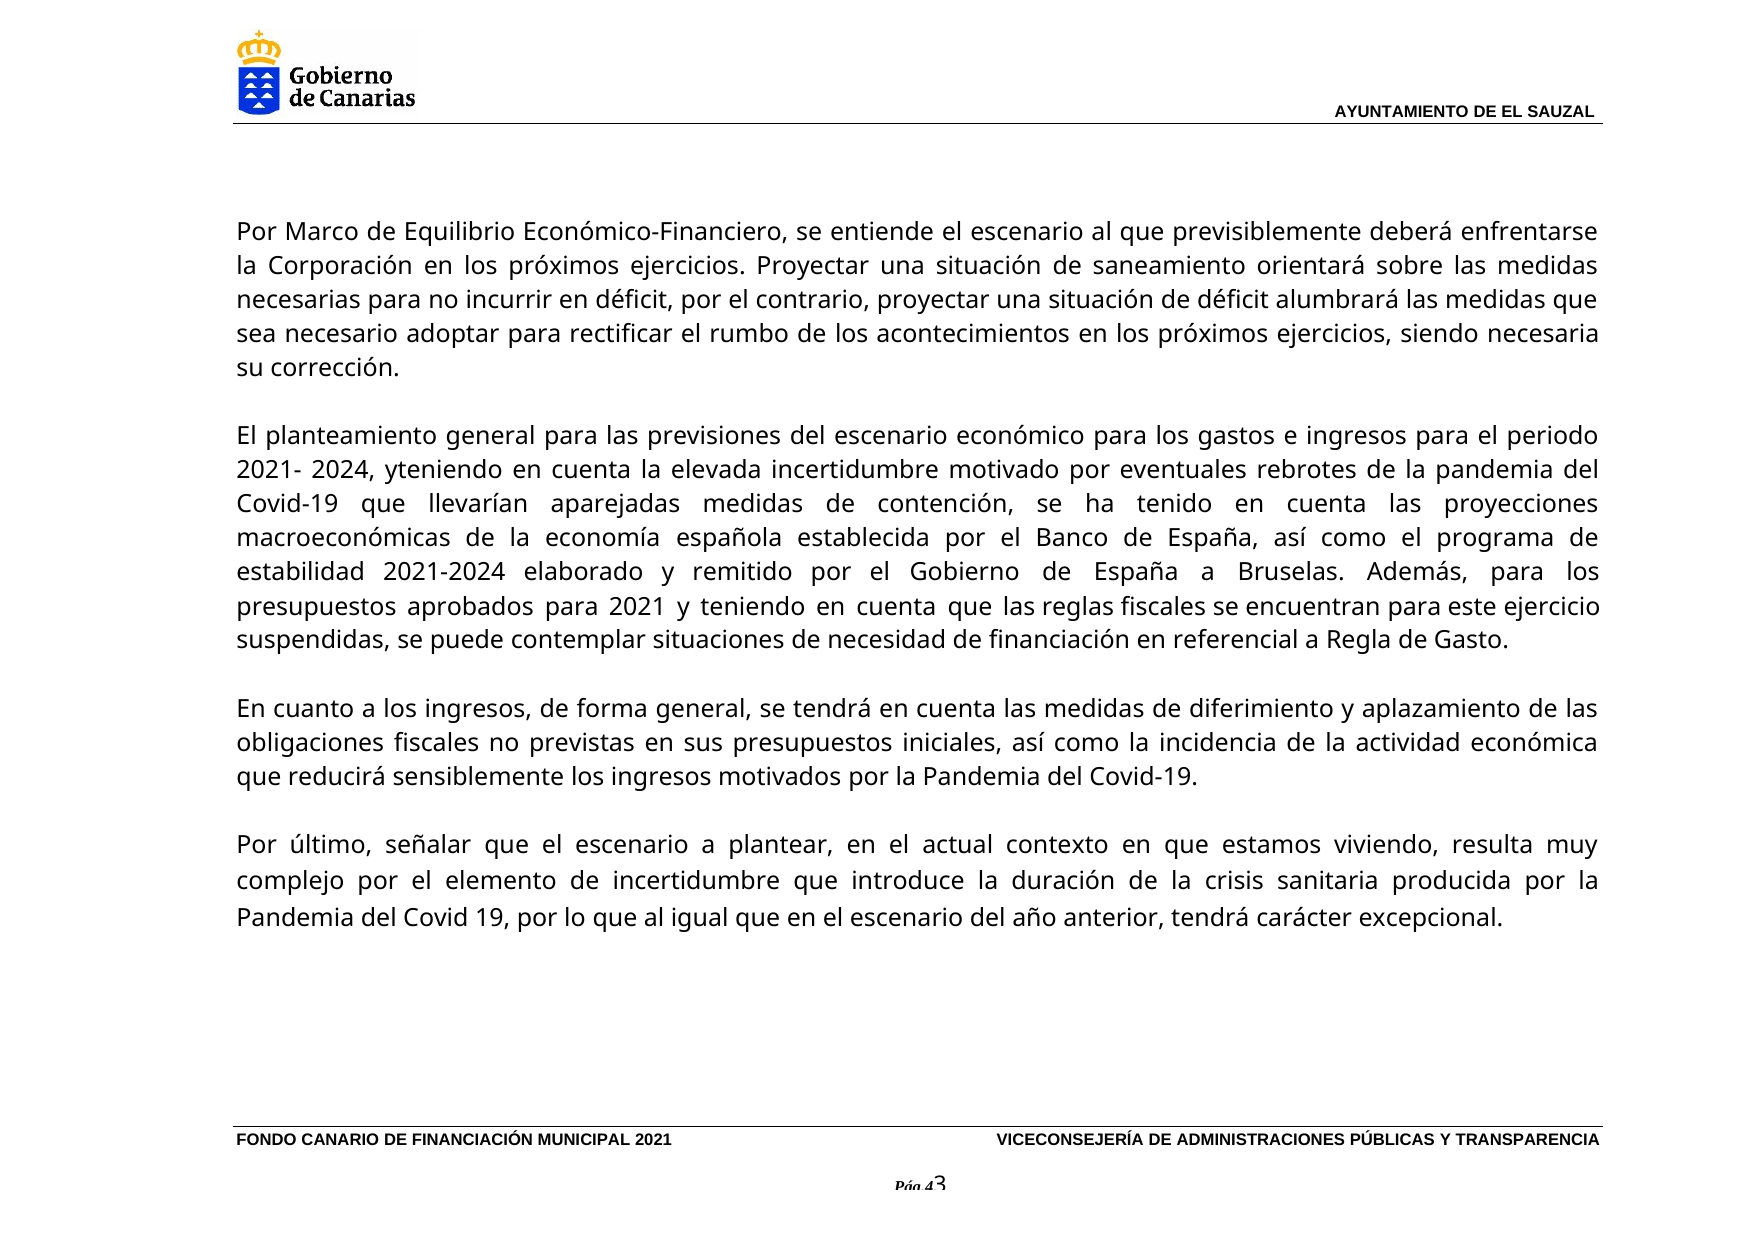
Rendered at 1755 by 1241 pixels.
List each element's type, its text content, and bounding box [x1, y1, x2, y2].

text En cuanto a los ingresos, de forma general, se tendrá en cuenta las medidas de diferimiento y aplazamiento de las obligaciones fiscales no previstas en sus presupuestos iniciales, así como la incidencia de la actividad económica que reducirá sensiblemente los ingresos motivados por la Pandemia del Covid-19. [236, 690, 1600, 792]
text Por último, señalar que el escenario a plantear, en el actual contexto en que estamos viviendo, resulta muy complejo por el elemento de incertidumbre que introduce la duración de la crisis sanitaria producida por la Pandemia del Covid 19, por lo que al igual que en el escenario del año anterior, tendrá carácter excepcional. [236, 827, 1600, 933]
text El planteamiento general para las previsiones del escenario económico para los gastos e ingresos para el periodo 2021- 2024, yteniendo en cuenta la elevada incertidumbre motivado por eventuales rebrotes de la pandemia del Covid-19 que llevarían aparejadas medidas de contención, se ha tenido en cuenta las proyecciones macroeconómicas de la economía española establecida por el Banco de España, así como el programa de estabilidad 2021-2024 elaborado y remitido por el Gobierno de España a Bruselas. Además, para los presupuestos aprobados para 2021 y teniendo en cuenta que las reglas fiscales se encuentran para este ejercicio suspendidas, se puede contemplar situaciones de necesidad de financiación en referencial a Regla de Gasto. [236, 418, 1600, 656]
text Por Marco de Equilibrio Económico-Financiero, se entiende el escenario al que previsiblemente deberá enfrentarse la Corporación en los próximos ejercicios. Proyectar una situación de saneamiento orientará sobre las medidas necesarias para no incurrir en déficit, por el contrario, proyectar una situación de déficit alumbrará las medidas que sea necesario adoptar para rectificar el rumbo de los acontecimientos en los próximos ejercicios, siendo necesaria su corrección. [236, 213, 1600, 384]
